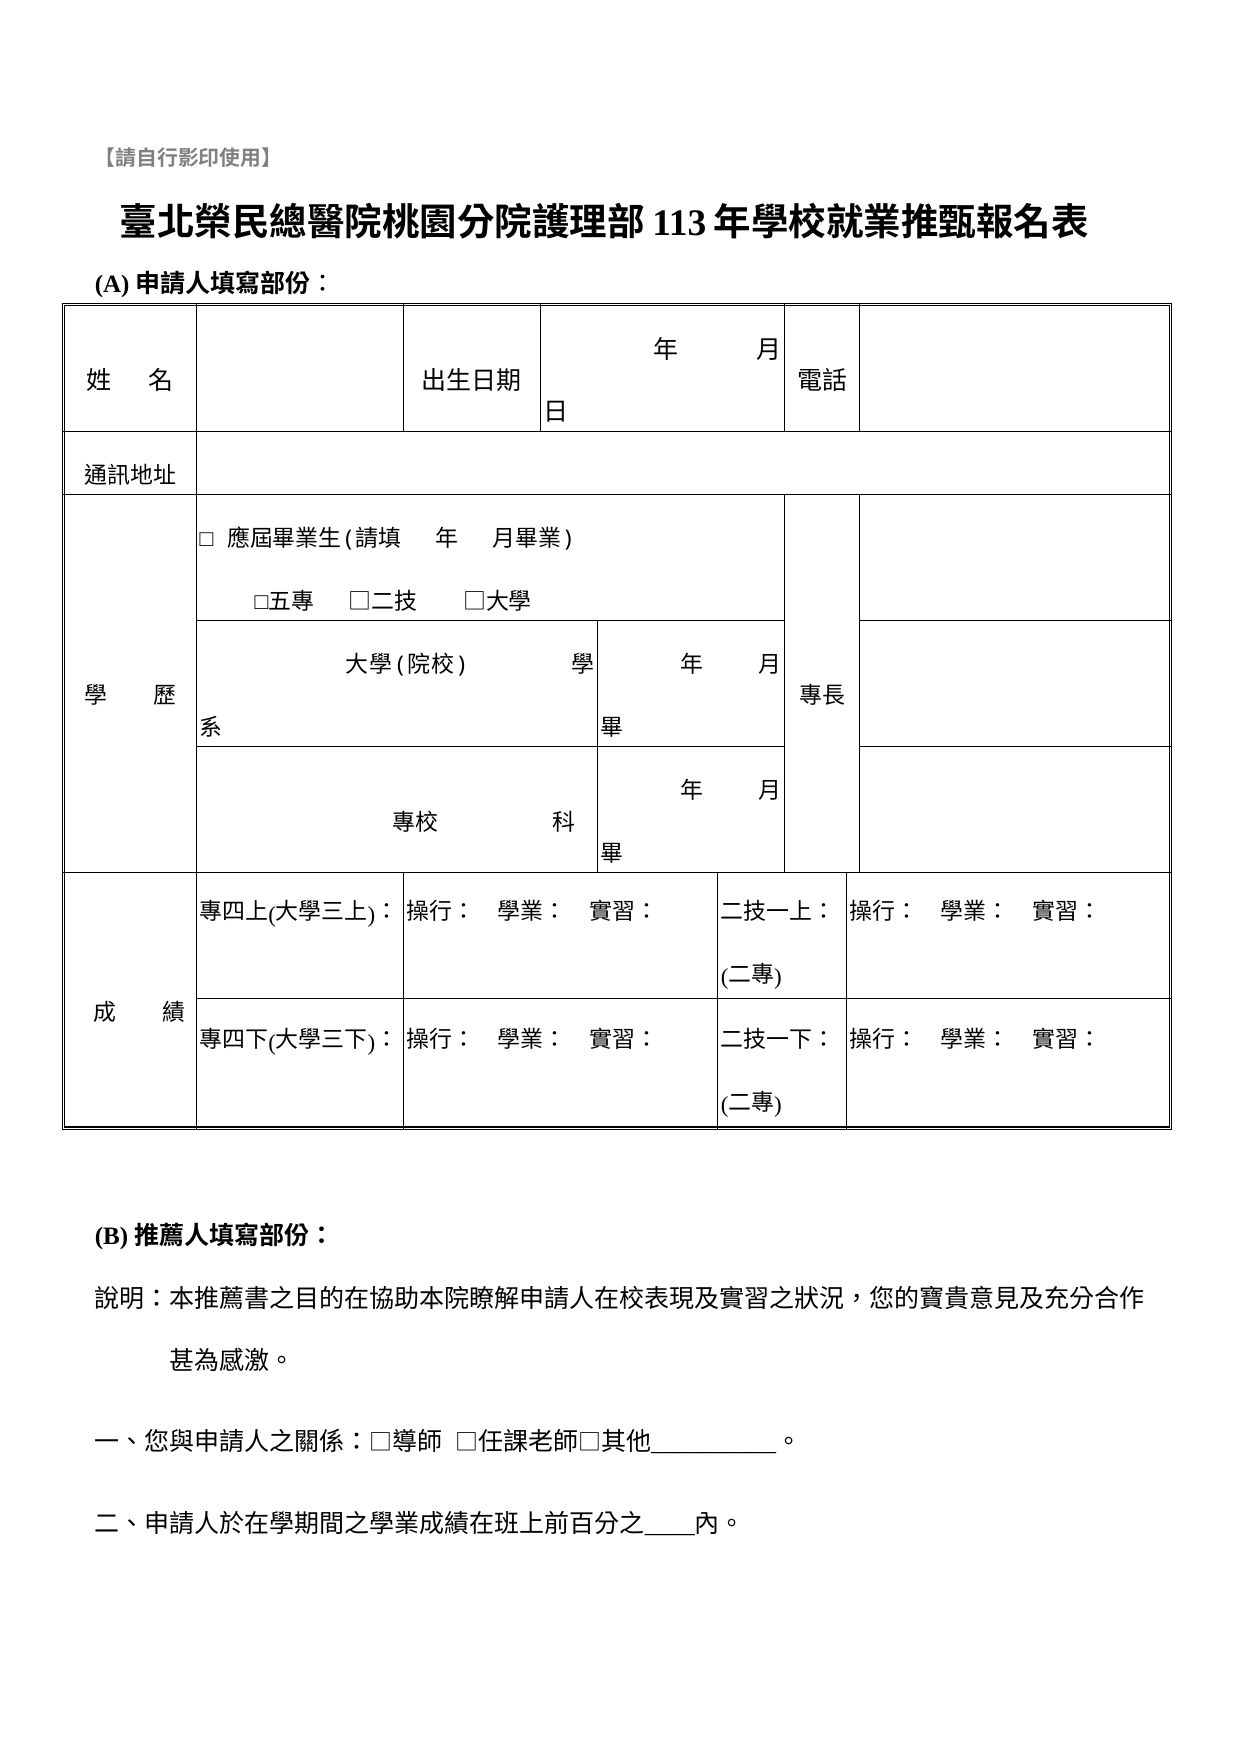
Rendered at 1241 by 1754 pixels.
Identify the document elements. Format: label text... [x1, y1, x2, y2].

table_cell 二技一下： (二專) [718, 999, 846, 1126]
subtitle 【請自行影印使用】 [94, 115, 1146, 177]
text 一、您與申請人之關係：□導師 □任課老師□其他__________。 [94, 1398, 1146, 1461]
text 二、申請人於在學期間之學業成績在班上前百分之____內。 [94, 1479, 1146, 1542]
table_header 電話 [785, 306, 859, 431]
table_cell 專校 科 [197, 747, 597, 872]
text (A) 申請人填寫部份： [94, 240, 1146, 302]
table_cell 學 歷 [65, 495, 196, 872]
table_cell [860, 621, 1169, 746]
table_cell 操行： 學業： 實習： [404, 999, 717, 1126]
text 說明：本推薦書之目的在協助本院瞭解申請人在校表現及實習之狀況，您的寶貴意見及充分合作甚為感激。 [94, 1254, 1146, 1379]
table_header [197, 306, 403, 431]
table_cell 成 績 [65, 873, 196, 1126]
table_cell 年 月畢 [598, 747, 784, 872]
text 臺北榮民總醫院桃園分院護理部113年學校就業推甄報名表 [94, 177, 1146, 240]
table_cell 操行： 學業： 實習： [847, 873, 1169, 998]
table_cell 操行： 學業： 實習： [847, 999, 1169, 1126]
table_header 姓 名 [65, 306, 196, 431]
table_cell [197, 432, 1169, 494]
table_cell [860, 747, 1169, 872]
table_cell 二技一上： (二專) [718, 873, 846, 998]
text (B) 推薦人填寫部份： [94, 1192, 1146, 1254]
table_cell 大學(院校) 學系 [197, 621, 597, 746]
table_header 出生日期 [404, 306, 540, 431]
table_header 年 月 日 [541, 306, 784, 431]
table_cell [860, 495, 1169, 620]
table_cell 專四下(大學三下)： [197, 999, 403, 1126]
table_cell 通訊地址 [65, 432, 196, 494]
table_cell □ 應屆畢業生(請填 年 月畢業) □五專 □二技 □大學 [197, 495, 784, 620]
table_cell 專長 [785, 495, 859, 872]
table_cell 操行： 學業： 實習： [404, 873, 717, 998]
table_cell 專四上(大學三上)： [197, 873, 403, 998]
table_header [860, 306, 1169, 431]
table_cell 年 月畢 [598, 621, 784, 746]
